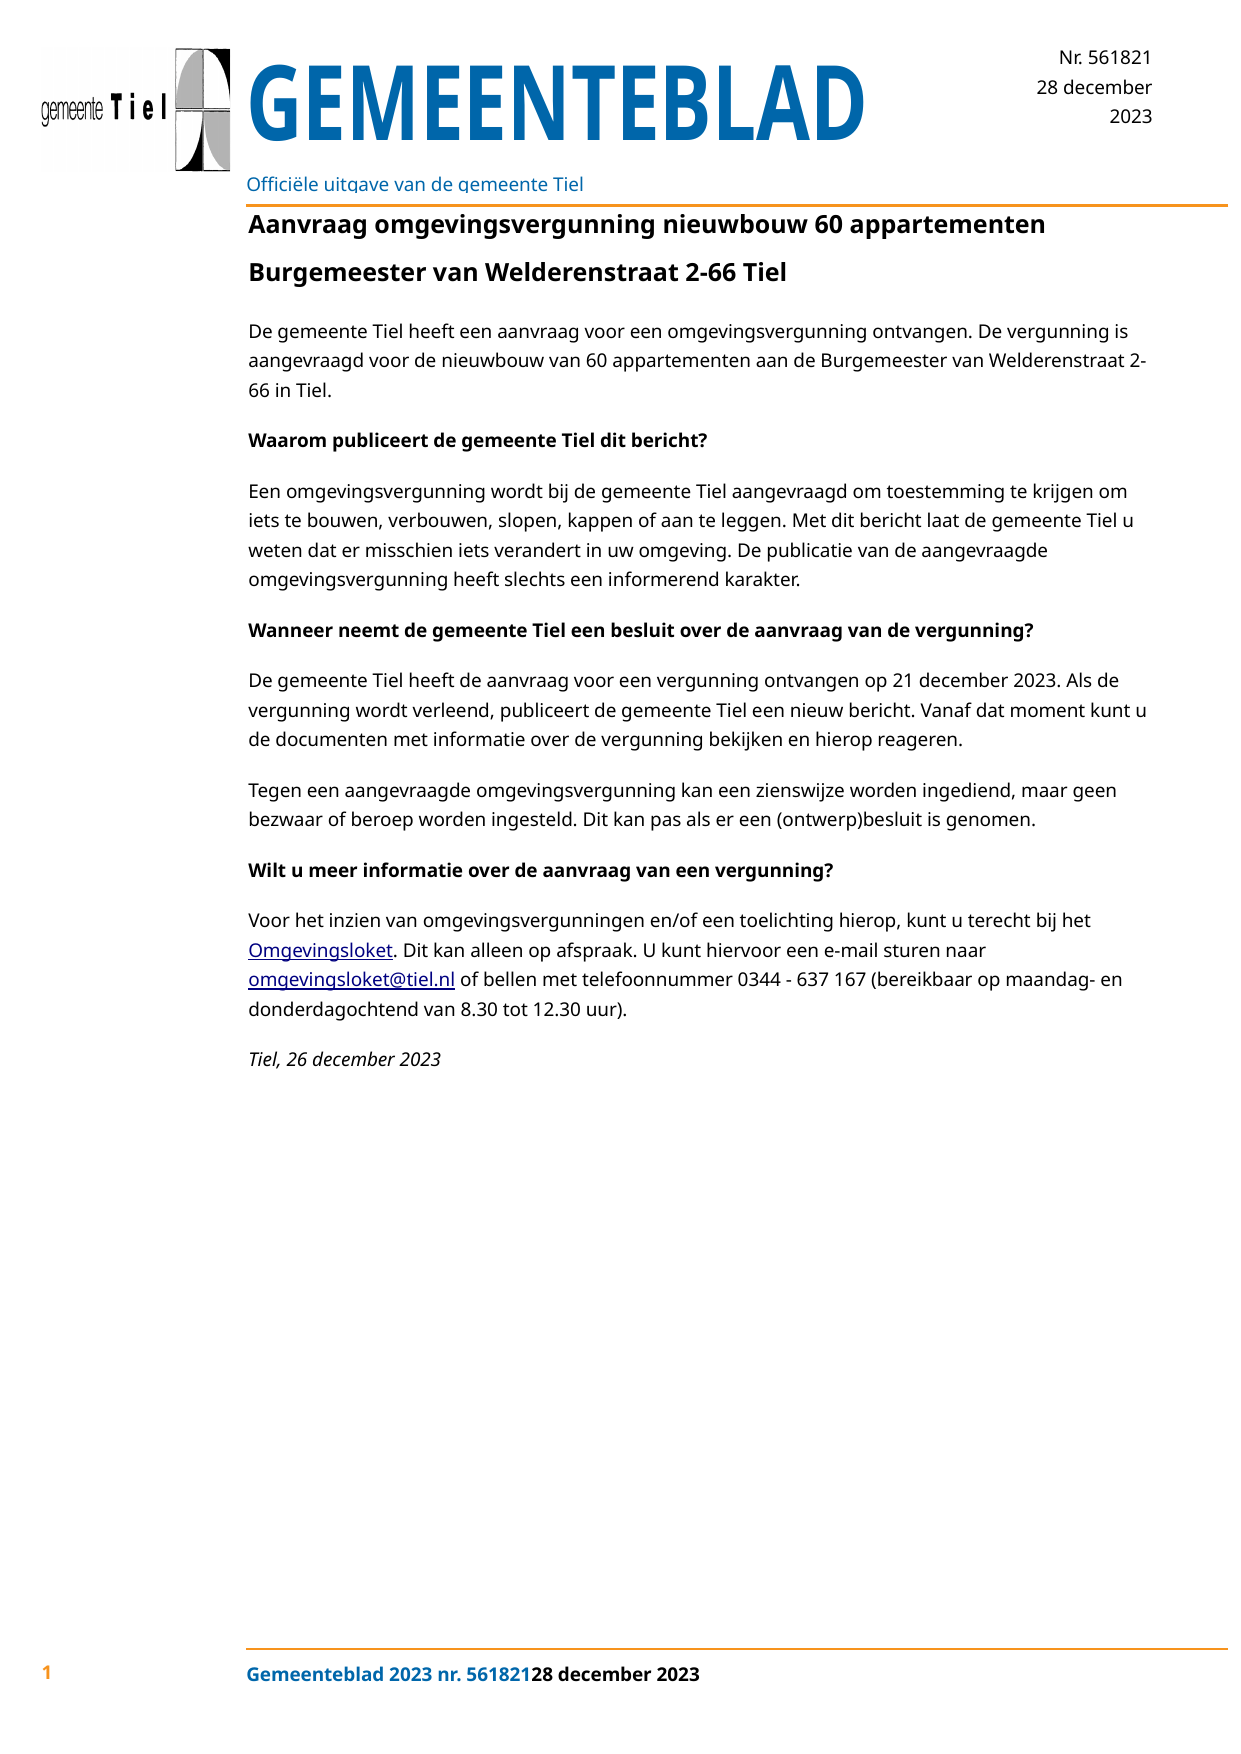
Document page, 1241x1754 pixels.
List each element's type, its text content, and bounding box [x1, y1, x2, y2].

picture [41, 47, 231, 172]
text De gemeente Tiel heeft de aanvraag voor een vergunning ontvangen op 21 december 2023. Als de vergunning wordt verleend, publiceert de gemeente Tiel een nieuw bericht. Vanaf dat moment kunt u de documenten met informatie over de vergunning bekijken en hierop reageren. [248, 667, 1152, 752]
text De gemeente Tiel heeft een aanvraag voor een omgevingsvergunning ontvangen. De vergunning is aangevraagd voor de nieuwbouw van 60 appartementen aan de Burgemeester van Welderenstraat 2-66 in Tiel. [248, 318, 1152, 403]
text Wanneer neemt de gemeente Tiel een besluit over de aanvraag van de vergunning? [248, 617, 1152, 643]
text Tegen een aangevraagde omgevingsvergunning kan een zienswijze worden ingediend, maar geen bezwaar of beroep worden ingesteld. Dit kan pas als er een (ontwerp)besluit is genomen. [248, 777, 1152, 832]
text Wilt u meer informatie over de aanvraag van een vergunning? [248, 857, 1152, 883]
text Aanvraag omgevingsvergunning nieuwbouw 60 appartementen Burgemeester van Welderenstraat 2-66 Tiel [248, 207, 1152, 288]
text Tiel, 26 december 2023 [248, 1047, 1152, 1072]
text Waarom publiceert de gemeente Tiel dit bericht? [248, 427, 1152, 453]
text Voor het inzien van omgevingsvergunningen en/of een toelichting hierop, kunt u terecht bij het Omgevingsloket. Dit kan alleen op afspraak. U kunt hiervoor een e-mail sturen naar omgevingsloket@tiel.nl of bellen met telefoonnummer 0344 - 637 167 (bereikbaar op maandag- en donderdagochtend van 8.30 tot 12.30 uur). [248, 907, 1152, 1022]
text Een omgevingsvergunning wordt bij de gemeente Tiel aangevraagd om toestemming te krijgen om iets te bouwen, verbouwen, slopen, kappen of aan te leggen. Met dit bericht laat de gemeente Tiel u weten dat er misschien iets verandert in uw omgeving. De publicatie van de aangevraagde omgevingsvergunning heeft slechts een informerend karakter. [248, 478, 1152, 592]
